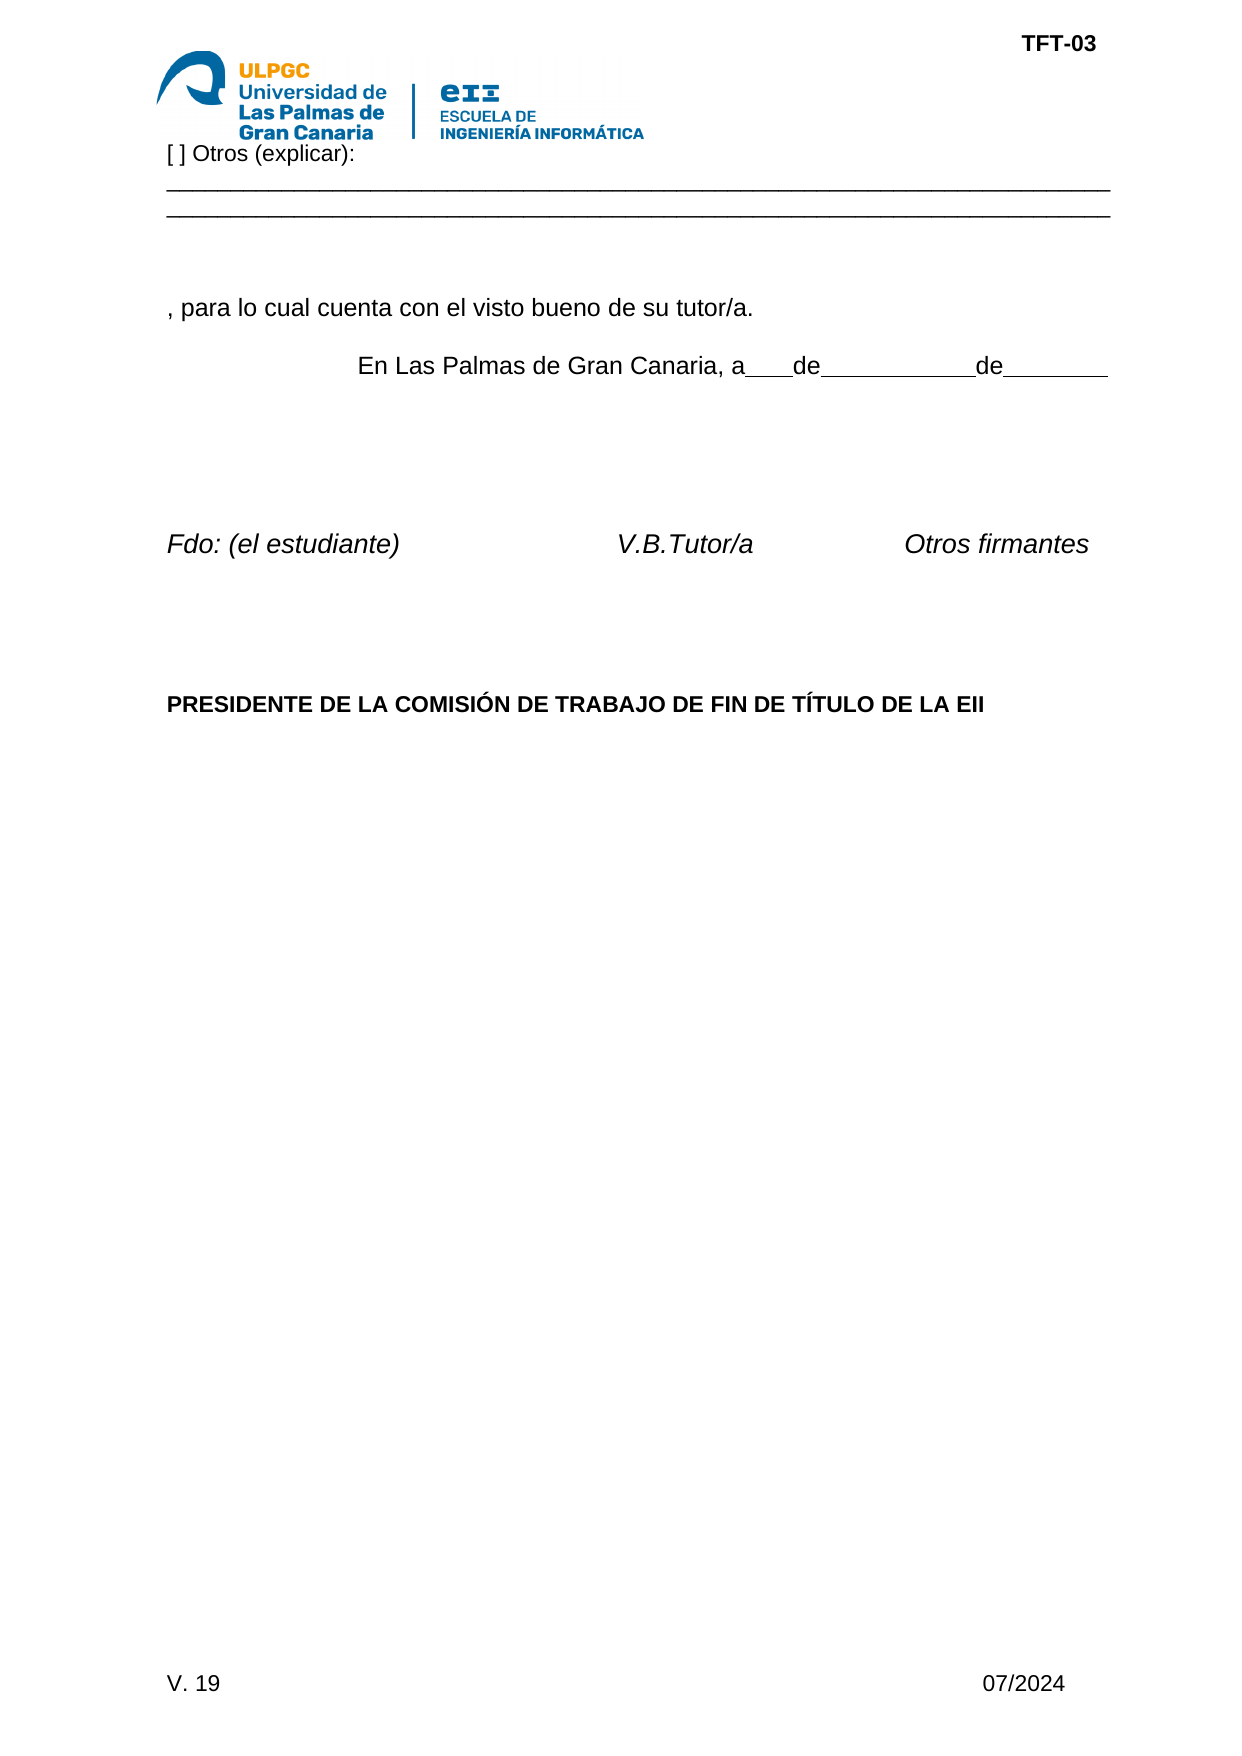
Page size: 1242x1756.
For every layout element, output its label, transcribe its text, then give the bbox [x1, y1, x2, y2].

text PRESIDENTE DE LA COMISIÓN DE TRABAJO DE FIN DE TÍTULO DE LA EII [167, 691, 1121, 717]
text , para lo cual cuenta con el visto bueno de su tutor/a. [167, 293, 1121, 322]
text En Las Palmas de Gran Canaria, a de de [357, 351, 1121, 379]
text [ ] Otros (explicar): ____________________________________________________________________________________________________________________________________________________ [167, 140, 1121, 219]
text Fdo: (el estudiante) V.B.Tutor/a Otros firmantes [167, 528, 1121, 559]
